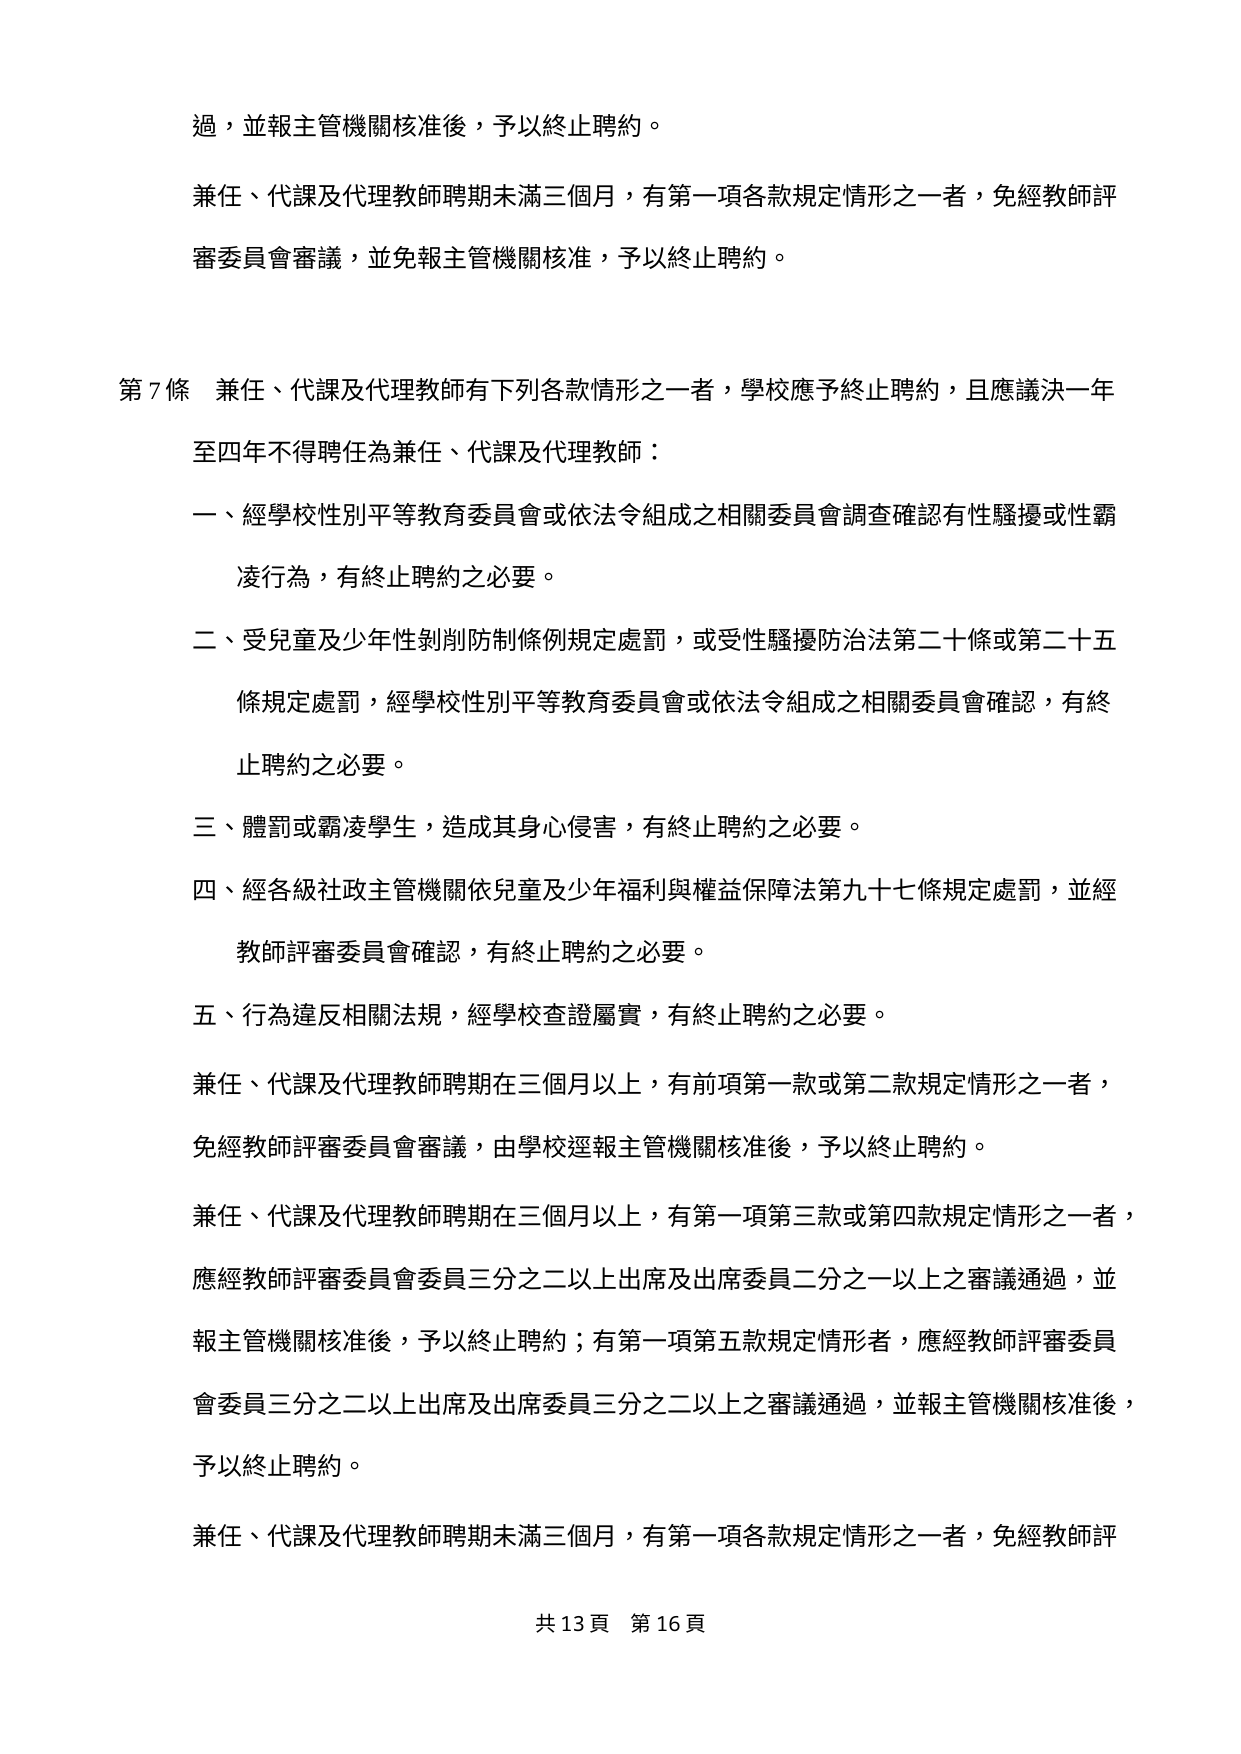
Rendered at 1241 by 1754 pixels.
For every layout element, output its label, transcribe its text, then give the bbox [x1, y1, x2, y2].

text 第7條 兼任、代課及代理教師有下列各款情形之一者，學校應予終止聘約，且應議決一年至四年不得聘任為兼任、代課及代理教師： [118, 347, 1122, 472]
text 兼任、代課及代理教師聘期在三個月以上，有第一項第三款或第四款規定情形之一者，應經教師評審委員會委員三分之二以上出席及出席委員二分之一以上之審議通過，並報主管機關核准後，予以終止聘約；有第一項第五款規定情形者，應經教師評審委員會委員三分之二以上出席及出席委員三分之二以上之審議通過，並報主管機關核准後，予以終止聘約。 [192, 1173, 1122, 1486]
text 一、經學校性別平等教育委員會或依法令組成之相關委員會調查確認有性騷擾或性霸凌行為，有終止聘約之必要。 [192, 472, 1122, 597]
text 兼任、代課及代理教師聘期未滿三個月，有第一項各款規定情形之一者，免經教師評審委員會審議，並免報主管機關核准，予以終止聘約。 [192, 152, 1122, 277]
text 兼任、代課及代理教師聘期在三個月以上，有前項第一款或第二款規定情形之一者，免經教師評審委員會審議，由學校逕報主管機關核准後，予以終止聘約。 [192, 1041, 1122, 1166]
text 二、受兒童及少年性剝削防制條例規定處罰，或受性騷擾防治法第二十條或第二十五條規定處罰，經學校性別平等教育委員會或依法令組成之相關委員會確認，有終止聘約之必要。 [192, 597, 1122, 784]
text 五、行為違反相關法規，經學校查證屬實，有終止聘約之必要。 [192, 972, 1122, 1034]
text 四、經各級社政主管機關依兒童及少年福利與權益保障法第九十七條規定處罰，並經教師評審委員會確認，有終止聘約之必要。 [192, 847, 1122, 972]
text 兼任、代課及代理教師聘期在三個月以上，有第一項第七款或第十款規定情形之一者，應經教師評審委員會委員三分之二以上出席及出席委員二分之一以上之審議通過，並報主管機關核准後，予以終止聘約；有第一項第八款、第九款或第十一款規定情形之一者，應經教師評審委員會委員三分之二以上出席及出席委員三分之二以上之審議通過，並報主管機關核准後，予以終止聘約。 [192, 83, 1122, 146]
text 三、體罰或霸凌學生，造成其身心侵害，有終止聘約之必要。 [192, 784, 1122, 847]
text 兼任、代課及代理教師聘期未滿三個月，有第一項各款規定情形之一者，免經教師評 [192, 1492, 1122, 1555]
